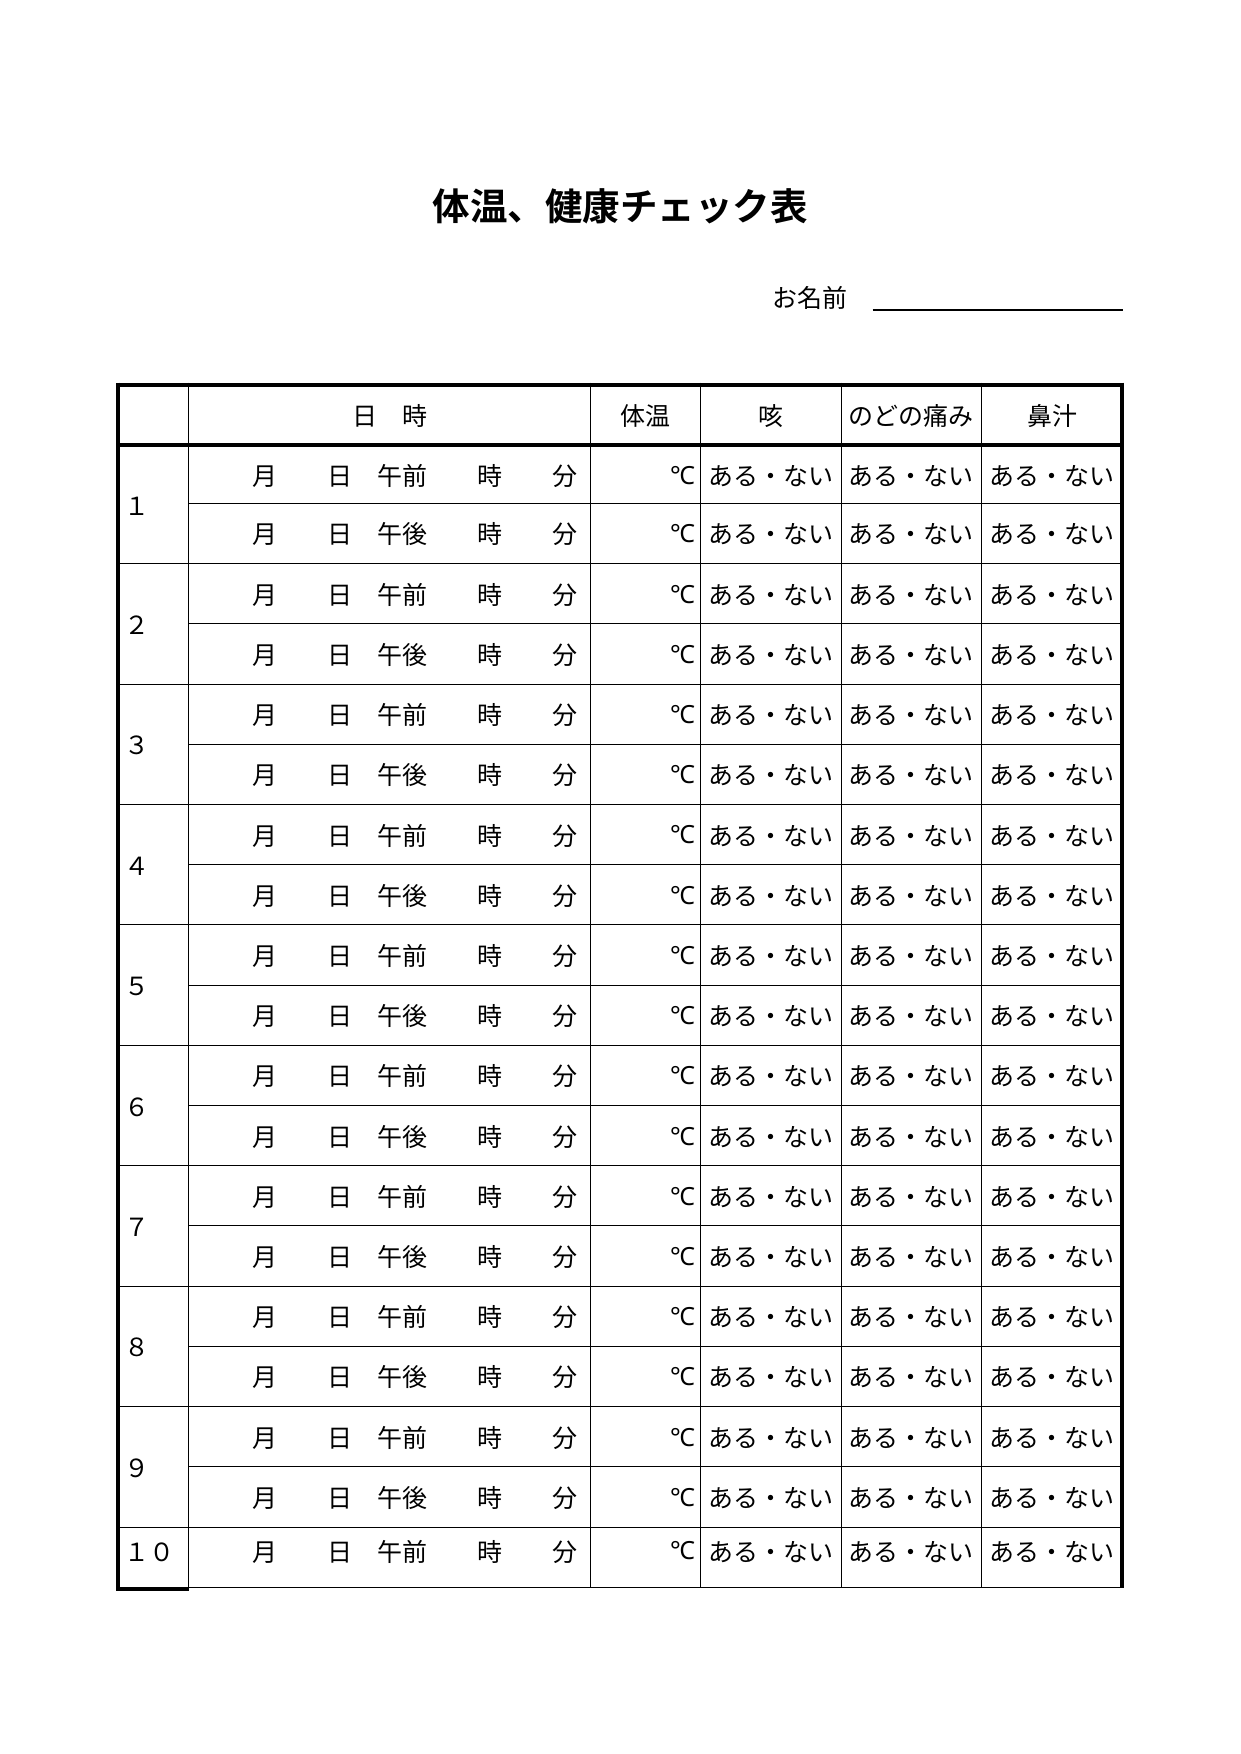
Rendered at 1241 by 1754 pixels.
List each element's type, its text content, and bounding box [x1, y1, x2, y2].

table_cell ある・ない [701, 1467, 841, 1526]
table_cell １ [120, 447, 188, 563]
table_cell ℃ [591, 1287, 700, 1346]
table_cell ある・ない [982, 504, 1120, 563]
table_cell ６ [120, 1046, 188, 1165]
text お名前 [118, 278, 1122, 314]
table_cell 月 日 午前 時 分 [189, 925, 590, 984]
table_cell ある・ない [701, 986, 841, 1045]
table_cell ℃ [591, 1347, 700, 1406]
table_cell ある・ない [982, 564, 1120, 623]
table_cell ある・ない [842, 986, 981, 1045]
table_cell ある・ない [842, 1226, 981, 1286]
table_cell ℃ [591, 1226, 700, 1286]
table_cell ある・ない [842, 1467, 981, 1526]
table_cell ある・ない [982, 1467, 1120, 1526]
table_cell 月 日 午前 時 分 [189, 1528, 590, 1587]
table_cell ある・ない [701, 1226, 841, 1286]
table_cell ある・ない [842, 624, 981, 683]
table_cell 月 日 午前 時 分 [189, 447, 590, 503]
table_cell 月 日 午後 時 分 [189, 1226, 590, 1286]
table_cell ある・ない [701, 865, 841, 924]
table_cell ある・ない [842, 865, 981, 924]
table_header 日 時 [189, 387, 590, 443]
table_cell ある・ない [982, 1528, 1120, 1587]
table_cell ある・ない [701, 1407, 841, 1466]
table_cell 月 日 午前 時 分 [189, 1287, 590, 1346]
table_cell ある・ない [982, 1046, 1120, 1105]
table_cell ℃ [591, 1407, 700, 1466]
table_cell ある・ない [982, 925, 1120, 984]
table_cell ５ [120, 925, 188, 1045]
table_cell ある・ない [701, 1347, 841, 1406]
table_cell ある・ない [701, 805, 841, 864]
table_cell ある・ない [842, 1166, 981, 1225]
table_cell ある・ない [701, 504, 841, 563]
table_cell ある・ない [701, 685, 841, 744]
table_cell ある・ない [701, 1046, 841, 1105]
table_cell １０ [120, 1528, 188, 1587]
table_cell ある・ない [982, 865, 1120, 924]
table_cell ある・ない [842, 564, 981, 623]
table_cell ある・ない [842, 1106, 981, 1165]
table_cell ℃ [591, 685, 700, 744]
table_cell ℃ [591, 1467, 700, 1526]
table_cell ある・ない [842, 685, 981, 744]
table_cell ある・ない [982, 805, 1120, 864]
table_cell ある・ない [982, 1166, 1120, 1225]
title 体温、健康チェック表 [118, 177, 1122, 231]
table_cell 月 日 午後 時 分 [189, 1347, 590, 1406]
table_header のどの痛み [842, 387, 981, 443]
table_cell ある・ない [701, 1166, 841, 1225]
table_header [120, 387, 188, 443]
table_cell 月 日 午前 時 分 [189, 1046, 590, 1105]
table_cell ある・ない [842, 745, 981, 804]
table_cell ９ [120, 1407, 188, 1526]
table_cell 月 日 午後 時 分 [189, 624, 590, 683]
table_cell ある・ない [982, 685, 1120, 744]
table_cell ℃ [591, 745, 700, 804]
table_cell ある・ない [842, 1347, 981, 1406]
table_cell ７ [120, 1166, 188, 1286]
table_cell ℃ [591, 447, 700, 503]
table_cell ある・ない [701, 447, 841, 503]
table_cell ℃ [591, 624, 700, 683]
table_cell 月 日 午後 時 分 [189, 986, 590, 1045]
table_cell ℃ [591, 986, 700, 1045]
table_cell ℃ [591, 925, 700, 984]
table_cell 月 日 午前 時 分 [189, 1166, 590, 1225]
table_cell ２ [120, 564, 188, 683]
table_cell ある・ない [982, 986, 1120, 1045]
table_cell ある・ない [701, 564, 841, 623]
table_header 体温 [591, 387, 700, 443]
table_cell ある・ない [701, 745, 841, 804]
table_cell ℃ [591, 1528, 700, 1587]
table_cell ある・ない [982, 745, 1120, 804]
table_cell 月 日 午前 時 分 [189, 685, 590, 744]
table_cell ある・ない [842, 925, 981, 984]
table_cell 月 日 午前 時 分 [189, 564, 590, 623]
table_cell ある・ない [842, 1407, 981, 1466]
table_cell ある・ない [701, 624, 841, 683]
table_cell ある・ない [842, 805, 981, 864]
table_cell ある・ない [982, 1347, 1120, 1406]
table_cell ある・ない [982, 1287, 1120, 1346]
table_cell 月 日 午前 時 分 [189, 1407, 590, 1466]
table_cell ℃ [591, 805, 700, 864]
table_cell ある・ない [842, 1046, 981, 1105]
table_cell ある・ない [982, 1106, 1120, 1165]
table_cell 月 日 午後 時 分 [189, 745, 590, 804]
table_cell ℃ [591, 564, 700, 623]
table_cell ある・ない [982, 1407, 1120, 1466]
table_cell ある・ない [982, 1226, 1120, 1286]
table_cell ℃ [591, 1106, 700, 1165]
table_cell 月 日 午後 時 分 [189, 1106, 590, 1165]
table_cell ℃ [591, 1166, 700, 1225]
table_cell ３ [120, 685, 188, 804]
table_cell ある・ない [701, 1287, 841, 1346]
table_header 咳 [701, 387, 841, 443]
table_cell ある・ない [842, 447, 981, 503]
table_cell ある・ない [982, 447, 1120, 503]
table_cell 月 日 午前 時 分 [189, 805, 590, 864]
table_cell 月 日 午後 時 分 [189, 504, 590, 563]
table_cell ℃ [591, 504, 700, 563]
table_cell ℃ [591, 1046, 700, 1105]
table_cell 月 日 午後 時 分 [189, 865, 590, 924]
table_cell ある・ない [701, 1106, 841, 1165]
table_cell ８ [120, 1287, 188, 1406]
table_cell 月 日 午後 時 分 [189, 1467, 590, 1526]
table_cell ある・ない [842, 504, 981, 563]
table_cell ℃ [591, 865, 700, 924]
table_header 鼻汁 [982, 387, 1120, 443]
table_cell ある・ない [701, 1528, 841, 1587]
table_cell ４ [120, 805, 188, 924]
table_cell ある・ない [842, 1287, 981, 1346]
table_cell ある・ない [701, 925, 841, 984]
table_cell ある・ない [982, 624, 1120, 683]
table_cell ある・ない [842, 1528, 981, 1587]
